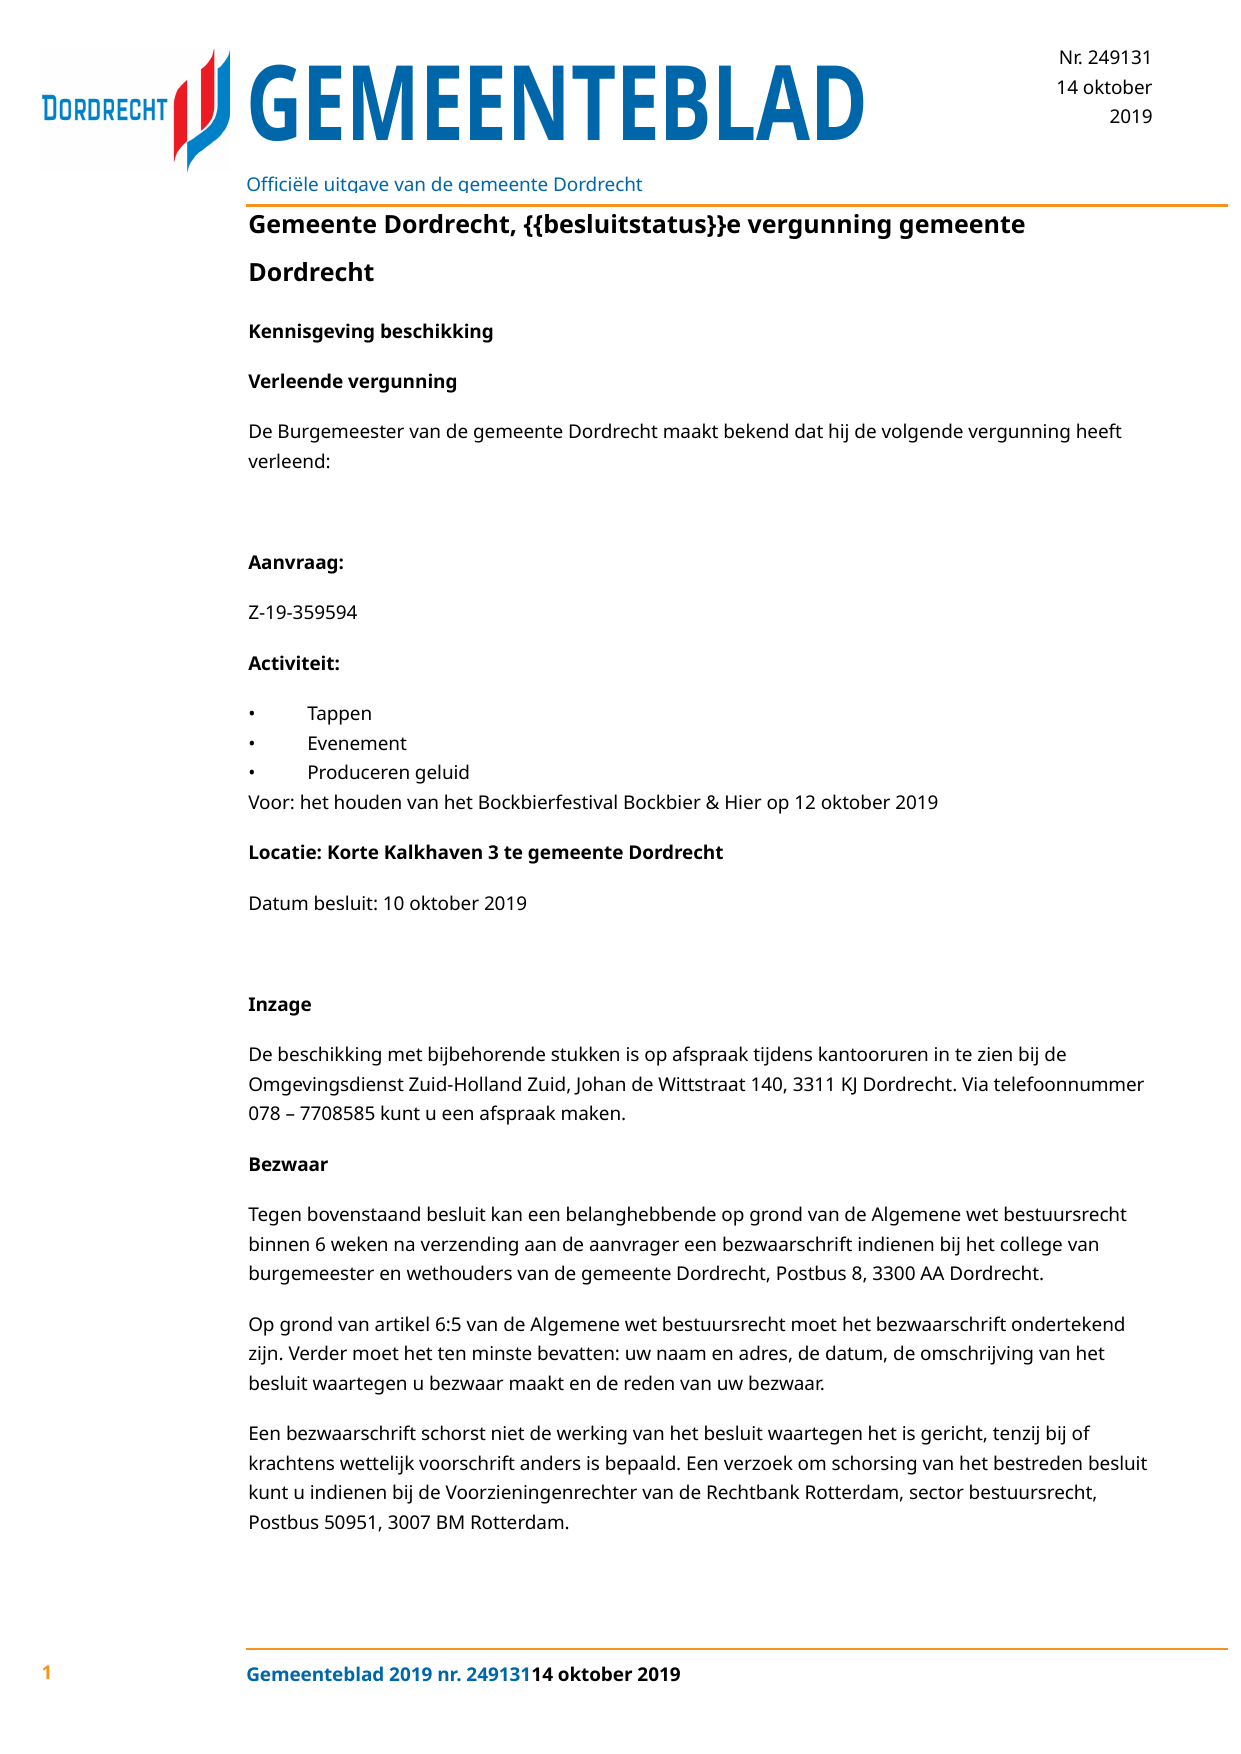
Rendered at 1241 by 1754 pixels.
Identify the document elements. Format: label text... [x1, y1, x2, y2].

picture [41, 47, 231, 172]
text Op grond van artikel 6:5 van de Algemene wet bestuursrecht moet het bezwaarschrift ondertekend zijn. Verder moet het ten minste bevatten: uw naam en adres, de datum, de omschrijving van het besluit waartegen u bezwaar maakt en de reden van uw bezwaar. [248, 1311, 1152, 1396]
text Gemeente Dordrecht, {{besluitstatus}}e vergunning gemeente Dordrecht [248, 207, 1152, 288]
text Aanvraag: [248, 549, 1152, 575]
text Locatie: Korte Kalkhaven 3 te gemeente Dordrecht [248, 839, 1152, 865]
list Produceren geluid [248, 759, 1152, 785]
text Voor: het houden van het Bockbierfestival Bockbier & Hier op 12 oktober 2019 [248, 789, 1152, 815]
text Inzage [248, 991, 1152, 1017]
list Tappen [248, 700, 1152, 726]
text Verleende vergunning [248, 368, 1152, 394]
text Datum besluit: 10 oktober 2019 [248, 890, 1152, 916]
text Z-19-359594 [248, 599, 1152, 625]
text Kennisgeving beschikking [248, 318, 1152, 344]
text Tegen bovenstaand besluit kan een belanghebbende op grond van de Algemene wet bestuursrecht binnen 6 weken na verzending aan de aanvrager een bezwaarschrift indienen bij het college van burgemeester en wethouders van de gemeente Dordrecht, Postbus 8, 3300 AA Dordrecht. [248, 1201, 1152, 1286]
text Een bezwaarschrift schorst niet de werking van het besluit waartegen het is gericht, tenzij bij of krachtens wettelijk voorschrift anders is bepaald. Een verzoek om schorsing van het bestreden besluit kunt u indienen bij de Voorzieningenrechter van de Rechtbank Rotterdam, sector bestuursrecht, Postbus 50951, 3007 BM Rotterdam. [248, 1420, 1152, 1535]
list Evenement [248, 730, 1152, 756]
text Activiteit: [248, 650, 1152, 676]
text De Burgemeester van de gemeente Dordrecht maakt bekend dat hij de volgende vergunning heeft verleend: [248, 419, 1152, 474]
text De beschikking met bijbehorende stukken is op afspraak tijdens kantooruren in te zien bij de Omgevingsdienst Zuid-Holland Zuid, Johan de Wittstraat 140, 3311 KJ Dordrecht. Via telefoonnummer 078 – 7708585 kunt u een afspraak maken. [248, 1041, 1152, 1126]
text Bezwaar [248, 1151, 1152, 1177]
